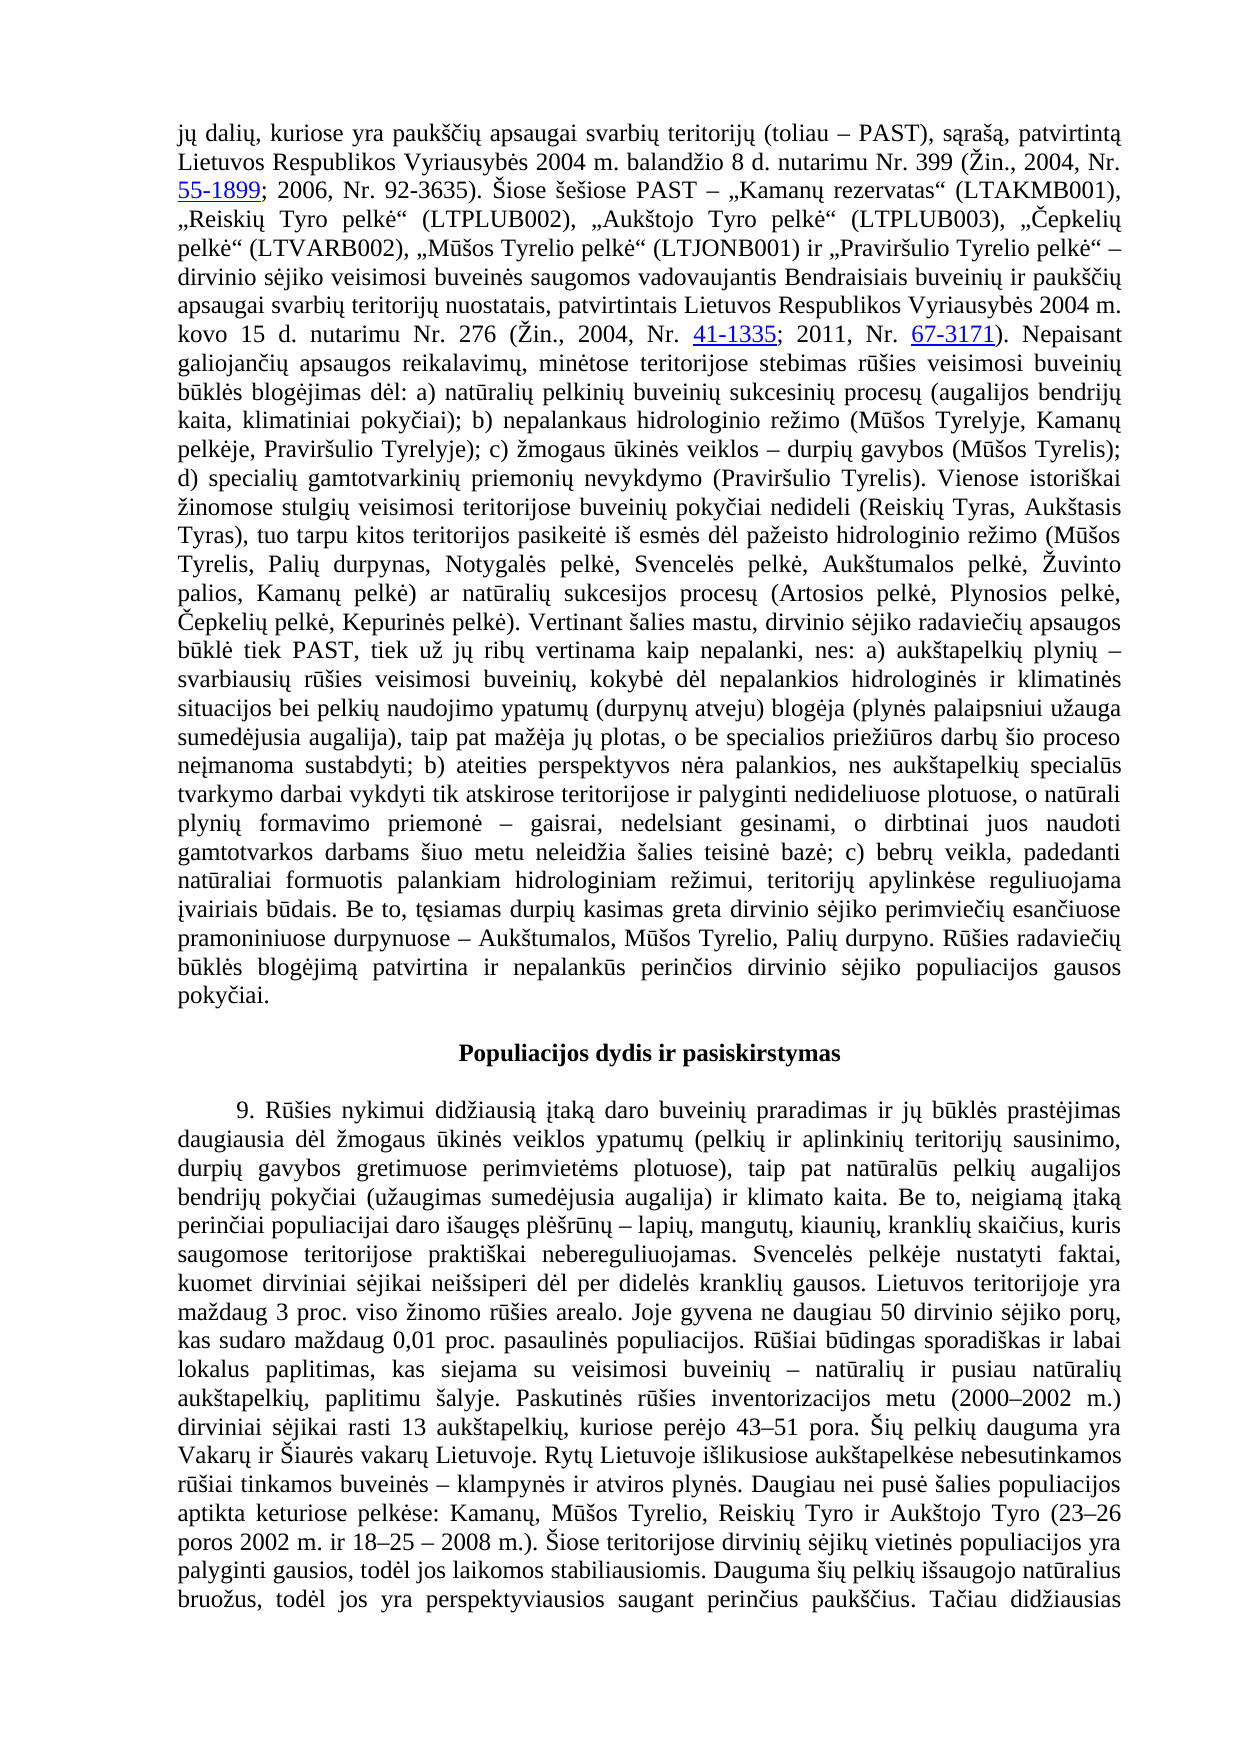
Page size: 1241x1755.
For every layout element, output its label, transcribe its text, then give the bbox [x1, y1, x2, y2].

text 9. Rūšies nykimui didžiausią įtaką daro buveinių praradimas ir jų būklės prastėjimas daugiausia dėl žmogaus ūkinės veiklos ypatumų (pelkių ir aplinkinių teritorijų sausinimo, durpių gavybos gretimuose perimvietėms plotuose), taip pat natūralūs pelkių augalijos bendrijų pokyčiai (užaugimas sumedėjusia augalija) ir klimato kaita. Be to, neigiamą įtaką perinčiai populiacijai daro išaugęs plėšrūnų – lapių, mangutų, kiaunių, kranklių skaičius, kuris saugomose teritorijose praktiškai nebereguliuojamas. Svencelės pelkėje nustatyti faktai, kuomet dirviniai sėjikai neišsiperi dėl per didelės kranklių gausos. Lietuvos teritorijoje yra maždaug 3 proc. viso žinomo rūšies arealo. Joje gyvena ne daugiau 50 dirvinio sėjiko porų, kas sudaro maždaug 0,01 proc. pasaulinės populiacijos. Rūšiai būdingas sporadiškas ir labai lokalus paplitimas, kas siejama su veisimosi buveinių – natūralių ir pusiau natūralių aukštapelkių, paplitimu šalyje. Paskutinės rūšies inventorizacijos metu (2000–2002 m.) dirviniai sėjikai rasti 13 aukštapelkių, kuriose perėjo 43–51 pora. Šių pelkių dauguma yra Vakarų ir Šiaurės vakarų Lietuvoje. Rytų Lietuvoje išlikusiose aukštapelkėse nebesutinkamos rūšiai tinkamos buveinės – klampynės ir atviros plynės. Daugiau nei pusė šalies populiacijos aptikta keturiose pelkėse: Kamanų, Mūšos Tyrelio, Reiskių Tyro ir Aukštojo Tyro (23–26 poros 2002 m. ir 18–25 – 2008 m.). Šiose teritorijose dirvinių sėjikų vietinės populiacijos yra palyginti gausios, todėl jos laikomos stabiliausiomis. Dauguma šių pelkių išsaugojo natūralius bruožus, todėl jos yra perspektyviausios saugant perinčius paukščius. Tačiau didžiausias [177, 1096, 1122, 1613]
text jų dalių, kuriose yra paukščių apsaugai svarbių teritorijų (toliau – PAST), sąrašą, patvirtintą Lietuvos Respublikos Vyriausybės 2004 m. balandžio 8 d. nutarimu Nr. 399 (Žin., 2004, Nr. 55-1899; 2006, Nr. 92-3635). Šiose šešiose PAST – „Kamanų rezervatas“ (LTAKMB001), „Reiskių Tyro pelkė“ (LTPLUB002), „Aukštojo Tyro pelkė“ (LTPLUB003), „Čepkelių pelkė“ (LTVARB002), „Mūšos Tyrelio pelkė“ (LTJONB001) ir „Praviršulio Tyrelio pelkė“ – dirvinio sėjiko veisimosi buveinės saugomos vadovaujantis Bendraisiais buveinių ir paukščių apsaugai svarbių teritorijų nuostatais, patvirtintais Lietuvos Respublikos Vyriausybės 2004 m. kovo 15 d. nutarimu Nr. 276 (Žin., 2004, Nr. 41-1335; 2011, Nr. 67-3171). Nepaisant galiojančių apsaugos reikalavimų, minėtose teritorijose stebimas rūšies veisimosi buveinių būklės blogėjimas dėl: a) natūralių pelkinių buveinių sukcesinių procesų (augalijos bendrijų kaita, klimatiniai pokyčiai); b) nepalankaus hidrologinio režimo (Mūšos Tyrelyje, Kamanų pelkėje, Praviršulio Tyrelyje); c) žmogaus ūkinės veiklos – durpių gavybos (Mūšos Tyrelis); d) specialių gamtotvarkinių priemonių nevykdymo (Praviršulio Tyrelis). Vienose istoriškai žinomose stulgių veisimosi teritorijose buveinių pokyčiai nedideli (Reiskių Tyras, Aukštasis Tyras), tuo tarpu kitos teritorijos pasikeitė iš esmės dėl pažeisto hidrologinio režimo (Mūšos Tyrelis, Palių durpynas, Notygalės pelkė, Svencelės pelkė, Aukštumalos pelkė, Žuvinto palios, Kamanų pelkė) ar natūralių sukcesijos procesų (Artosios pelkė, Plynosios pelkė, Čepkelių pelkė, Kepurinės pelkė). Vertinant šalies mastu, dirvinio sėjiko radaviečių apsaugos būklė tiek PAST, tiek už jų ribų vertinama kaip nepalanki, nes: a) aukštapelkių plynių – svarbiausių rūšies veisimosi buveinių, kokybė dėl nepalankios hidrologinės ir klimatinės situacijos bei pelkių naudojimo ypatumų (durpynų atveju) blogėja (plynės palaipsniui užauga sumedėjusia augalija), taip pat mažėja jų plotas, o be specialios priežiūros darbų šio proceso neįmanoma sustabdyti; b) ateities perspektyvos nėra palankios, nes aukštapelkių specialūs tvarkymo darbai vykdyti tik atskirose teritorijose ir palyginti nedideliuose plotuose, o natūrali plynių formavimo priemonė – gaisrai, nedelsiant gesinami, o dirbtinai juos naudoti gamtotvarkos darbams šiuo metu neleidžia šalies teisinė bazė; c) bebrų veikla, padedanti natūraliai formuotis palankiam hidrologiniam režimui, teritorijų apylinkėse reguliuojama įvairiais būdais. Be to, tęsiamas durpių kasimas greta dirvinio sėjiko perimviečių esančiuose pramoniniuose durpynuose – Aukštumalos, Mūšos Tyrelio, Palių durpyno. Rūšies radaviečių būklės blogėjimą patvirtina ir nepalankūs perinčios dirvinio sėjiko populiacijos gausos pokyčiai. [177, 118, 1122, 1009]
text Populiacijos dydis ir pasiskirstymas [177, 1038, 1122, 1067]
